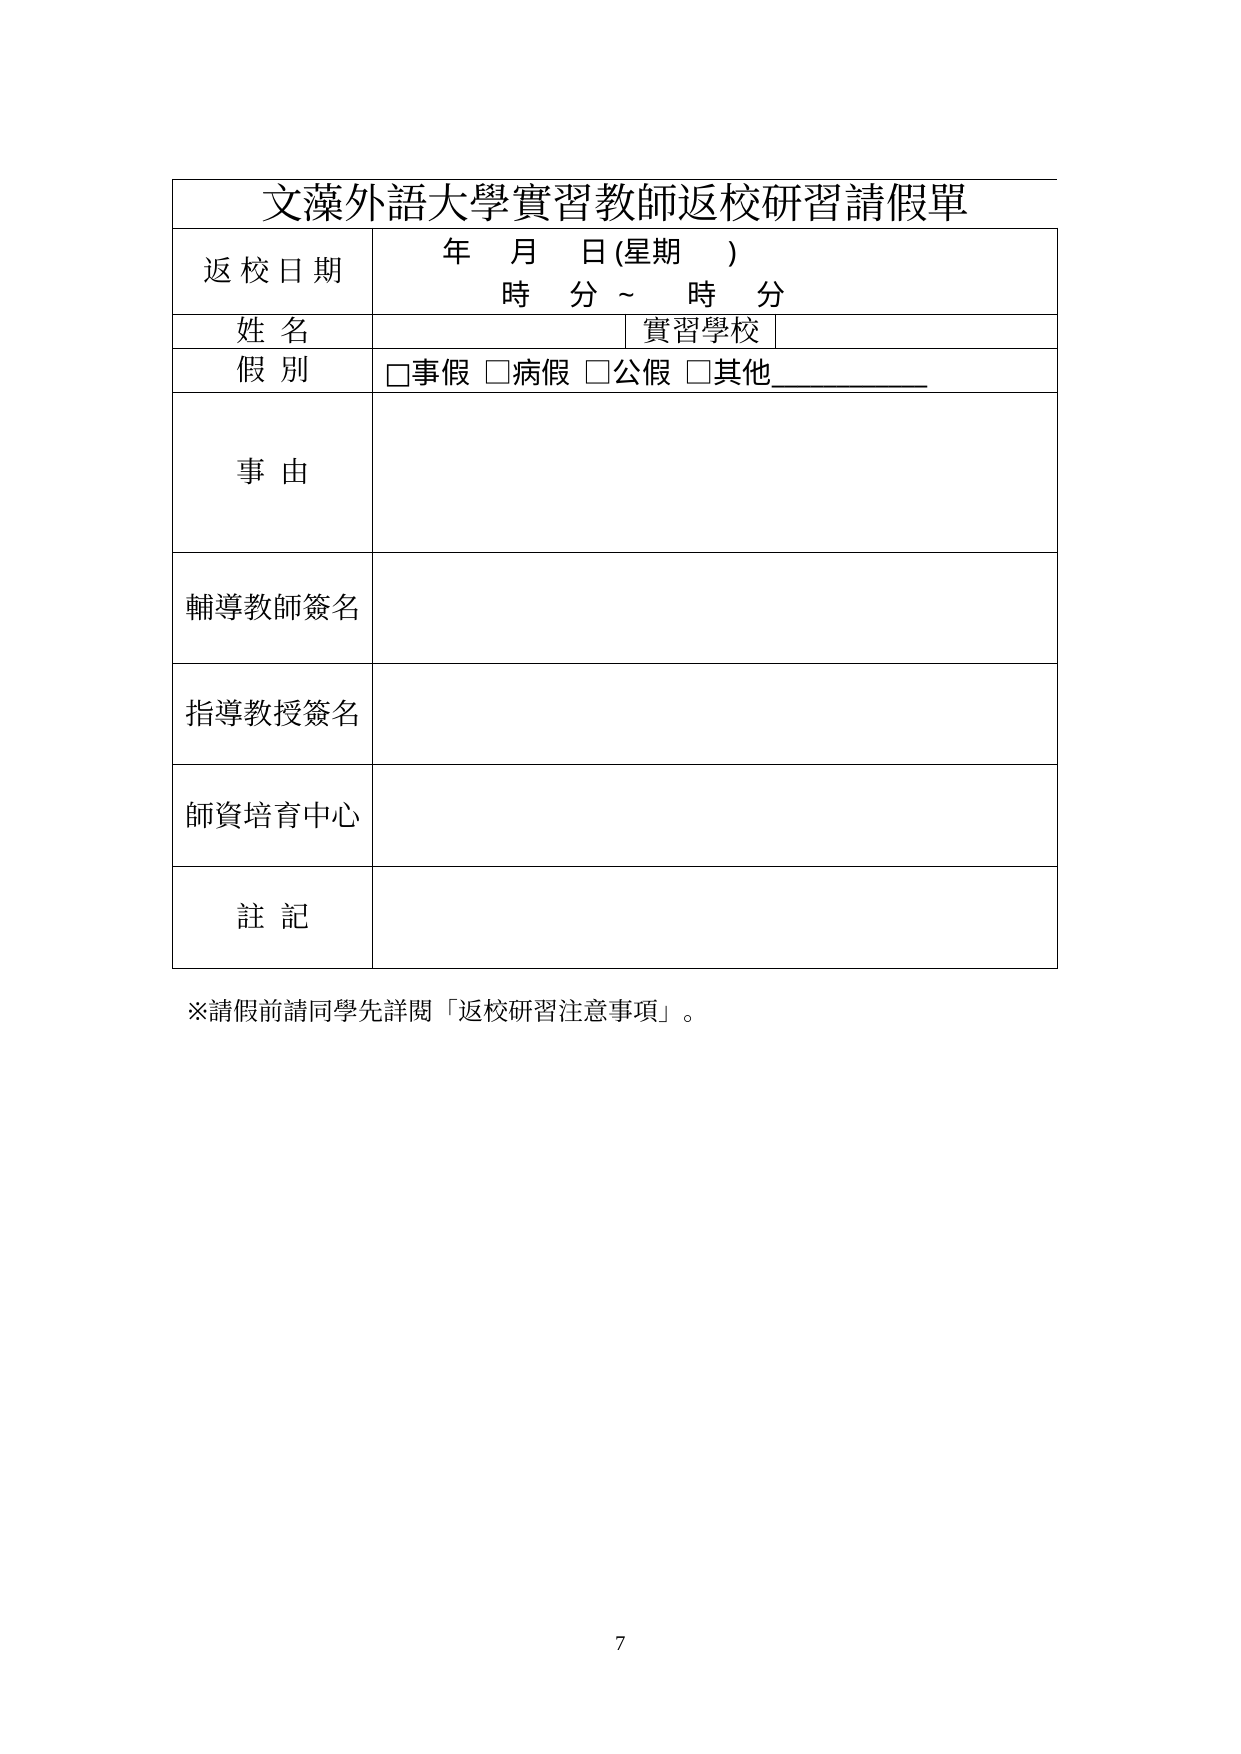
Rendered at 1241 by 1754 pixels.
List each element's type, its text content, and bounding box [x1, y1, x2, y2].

table_cell 實習學校 [626, 315, 775, 348]
table_cell [373, 393, 1057, 552]
table_cell 假 別 [173, 349, 372, 392]
table_header 文藻外語大學實習教師返校研習請假單 [173, 180, 1057, 228]
table_cell [373, 867, 1057, 967]
table_cell 師資培育中心 [173, 765, 372, 866]
text ※請假前請同學先詳閱「返校研習注意事項」。 [187, 997, 1053, 1026]
table_cell 輔導教師簽名 [173, 553, 372, 662]
table_cell 姓 名 [173, 315, 372, 348]
table_cell [373, 664, 1057, 764]
table_cell [776, 315, 1057, 348]
table_cell 指導教授簽名 [173, 664, 372, 764]
table_cell □事假 □病假 □公假 □其他____________ [373, 349, 1057, 392]
table_cell 註 記 [173, 867, 372, 967]
table_cell [373, 315, 625, 348]
table_cell [373, 553, 1057, 662]
table_cell 返 校 日 期 [173, 229, 372, 313]
table_cell [373, 765, 1057, 866]
table_cell 年 月 日 (星期 ) 時 分 ~ 時 分 [373, 229, 1057, 313]
table_cell 事 由 [173, 393, 372, 552]
